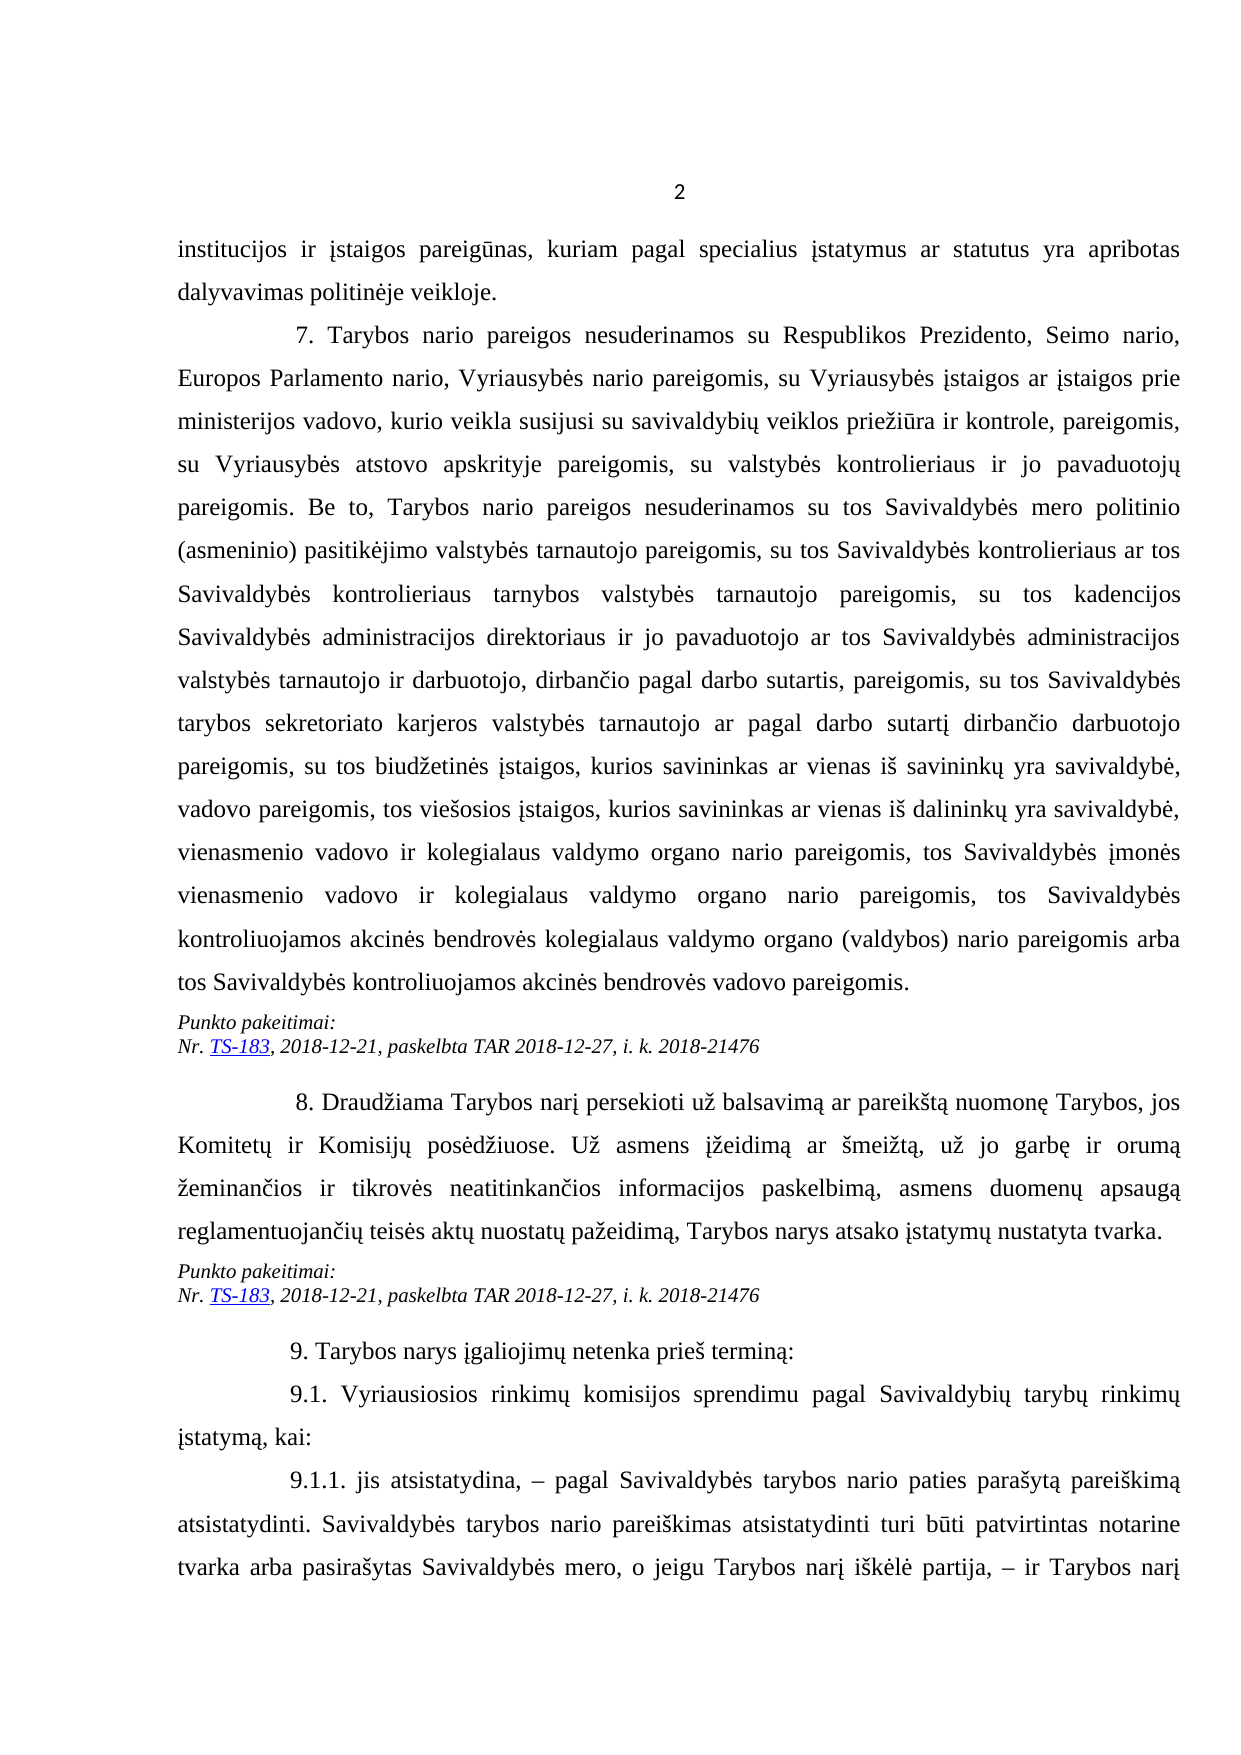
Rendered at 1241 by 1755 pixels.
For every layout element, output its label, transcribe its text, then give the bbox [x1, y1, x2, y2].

text institucijos ir įstaigos pareigūnas, kuriam pagal specialius įstatymus ar statutus yra apribotas dalyvavimas politinėje veikloje. [177, 234, 1181, 306]
text Punkto pakeitimai: [177, 1010, 1181, 1034]
text Nr. TS-183, 2018-12-21, paskelbta TAR 2018-12-27, i. k. 2018-21476 [177, 1034, 1181, 1058]
text Nr. TS-183, 2018-12-21, paskelbta TAR 2018-12-27, i. k. 2018-21476 [177, 1283, 1181, 1307]
text 9.1. Vyriausiosios rinkimų komisijos sprendimu pagal Savivaldybių tarybų rinkimų įstatymą, kai: [177, 1379, 1181, 1451]
text 9.1.1. jis atsistatydina, – pagal Savivaldybės tarybos nario paties parašytą pareiškimą atsistatydinti. Savivaldybės tarybos nario pareiškimas atsistatydinti turi būti patvirtintas notarine tvarka arba pasirašytas Savivaldybės mero, o jeigu Tarybos narį iškėlė partija, – ir Tarybos narį [177, 1466, 1181, 1581]
text 8. Draudžiama Tarybos narį persekioti už balsavimą ar pareikštą nuomonę Tarybos, jos Komitetų ir Komisijų posėdžiuose. Už asmens įžeidimą ar šmeižtą, už jo garbę ir orumą žeminančios ir tikrovės neatitinkančios informacijos paskelbimą, asmens duomenų apsaugą reglamentuojančių teisės aktų nuostatų pažeidimą, Tarybos narys atsako įstatymų nustatyta tvarka. [177, 1087, 1181, 1245]
text Punkto pakeitimai: [177, 1259, 1181, 1283]
text 9. Tarybos narys įgaliojimų netenka prieš terminą: [177, 1336, 1181, 1365]
text 7. Tarybos nario pareigos nesuderinamos su Respublikos Prezidento, Seimo nario, Europos Parlamento nario, Vyriausybės nario pareigomis, su Vyriausybės įstaigos ar įstaigos prie ministerijos vadovo, kurio veikla susijusi su savivaldybių veiklos priežiūra ir kontrole, pareigomis, su Vyriausybės atstovo apskrityje pareigomis, su valstybės kontrolieriaus ir jo pavaduotojų pareigomis. Be to, Tarybos nario pareigos nesuderinamos su tos Savivaldybės mero politinio (asmeninio) pasitikėjimo valstybės tarnautojo pareigomis, su tos Savivaldybės kontrolieriaus ar tos Savivaldybės kontrolieriaus tarnybos valstybės tarnautojo pareigomis, su tos kadencijos Savivaldybės administracijos direktoriaus ir jo pavaduotojo ar tos Savivaldybės administracijos valstybės tarnautojo ir darbuotojo, dirbančio pagal darbo sutartis, pareigomis, su tos Savivaldybės tarybos sekretoriato karjeros valstybės tarnautojo ar pagal darbo sutartį dirbančio darbuotojo pareigomis, su tos biudžetinės įstaigos, kurios savininkas ar vienas iš savininkų yra savivaldybė, vadovo pareigomis, tos viešosios įstaigos, kurios savininkas ar vienas iš dalininkų yra savivaldybė, vienasmenio vadovo ir kolegialaus valdymo organo nario pareigomis, tos Savivaldybės įmonės vienasmenio vadovo ir kolegialaus valdymo organo nario pareigomis, tos Savivaldybės kontroliuojamos akcinės bendrovės kolegialaus valdymo organo (valdybos) nario pareigomis arba tos Savivaldybės kontroliuojamos akcinės bendrovės vadovo pareigomis. [177, 320, 1181, 996]
